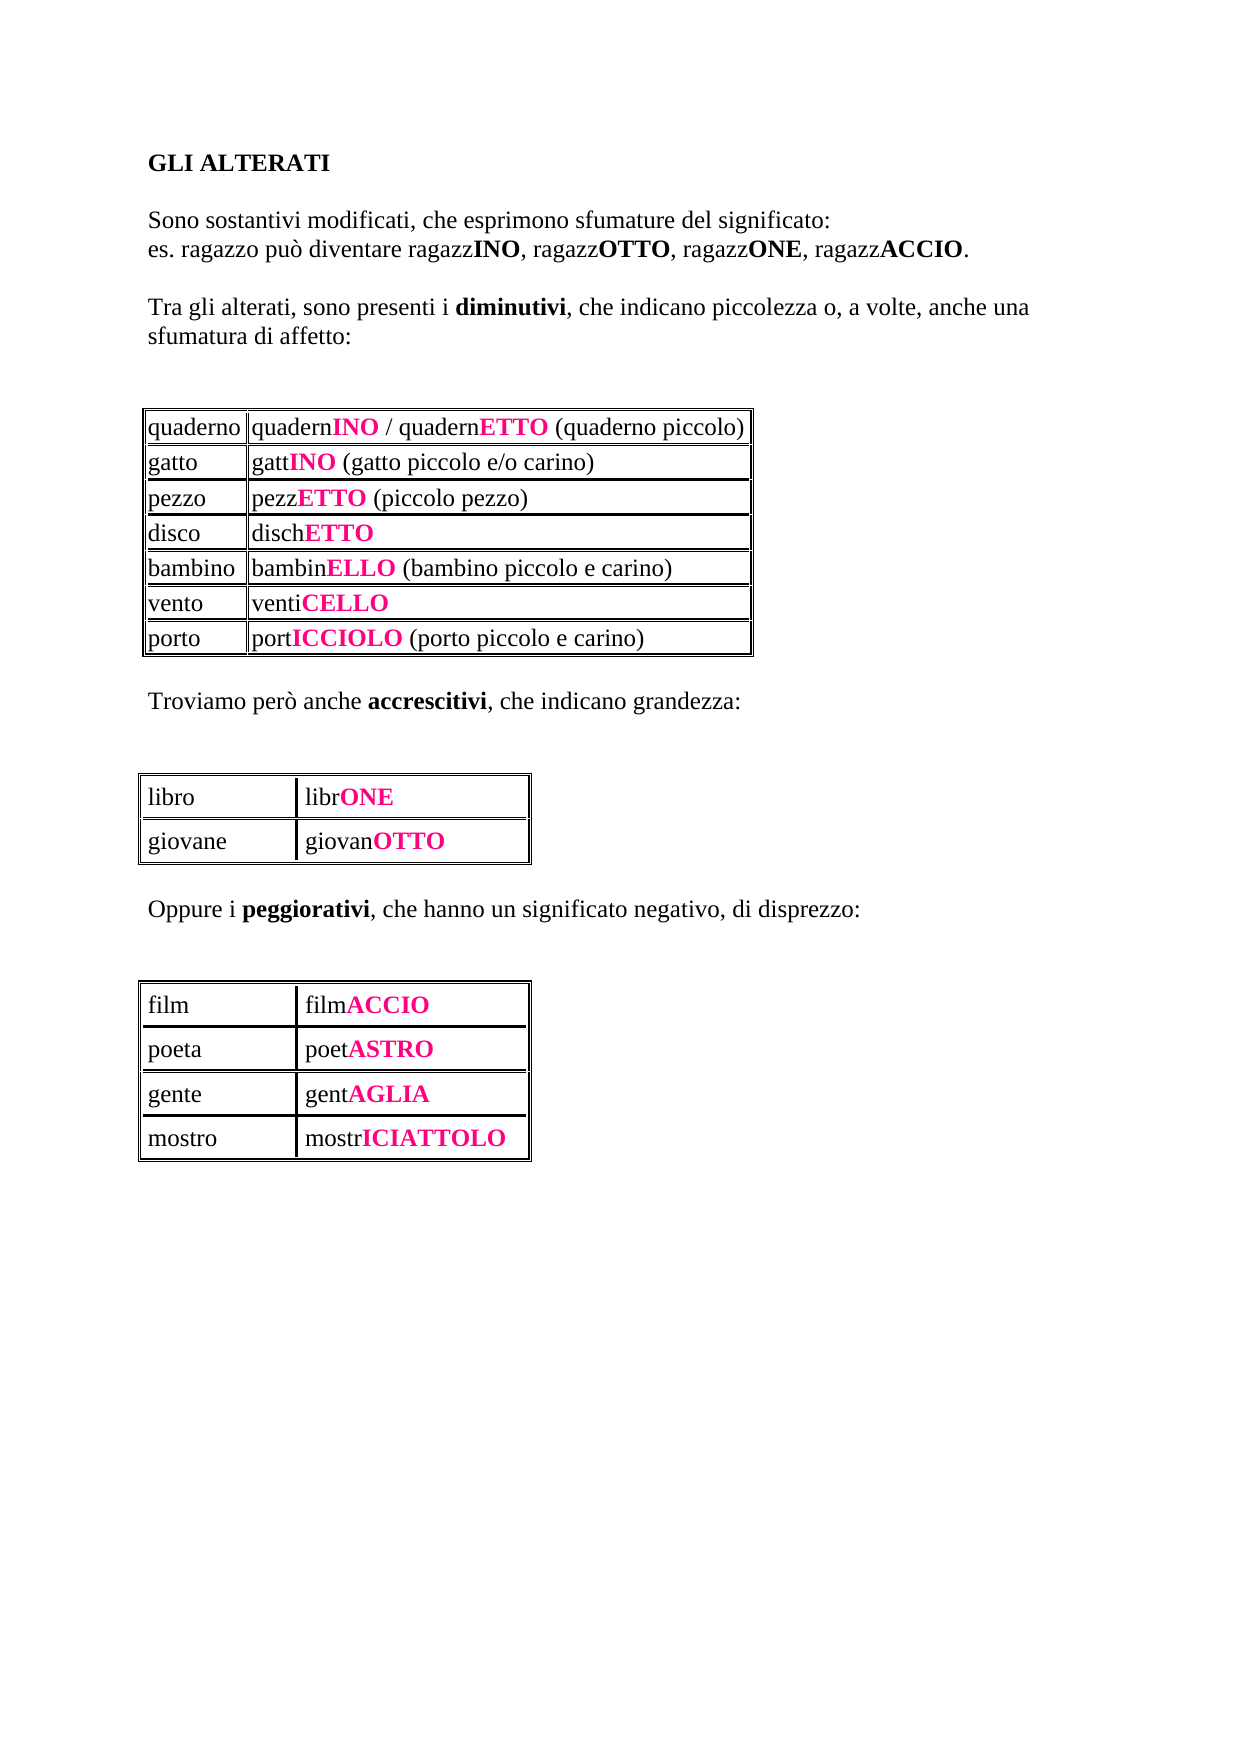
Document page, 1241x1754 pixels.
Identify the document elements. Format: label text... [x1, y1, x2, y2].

text Troviamo però anche accrescitivi, che indicano grandezza: [148, 686, 1093, 743]
table_header librONE [296, 776, 528, 817]
table_cell mostro [141, 1114, 296, 1158]
table_cell vento [146, 583, 246, 618]
table_cell gente [141, 1069, 295, 1114]
table_cell ventiCELLO [249, 583, 751, 618]
table_cell giovane [139, 817, 296, 861]
table_cell gentAGLIA [298, 1069, 529, 1114]
text GLI ALTERATI [148, 148, 1093, 176]
table_cell poeta [141, 1025, 295, 1069]
table_cell bambinELLO (bambino piccolo e carino) [249, 548, 751, 583]
text Sono sostantivi modificati, che esprimono sfumature del significato: es. ragazzo può diventare ragazzINO, ragazzOTTO, ragazzONE, ragazzACCIO. [148, 206, 1093, 263]
table_cell poetASTRO [298, 1025, 528, 1069]
text Tra gli alterati, sono presenti i diminutivi, che indicano piccolezza o, a volte, anche una sfumatura di affetto: [148, 292, 1093, 378]
table_cell giovanOTTO [296, 817, 530, 861]
table_cell pezzETTO (piccolo pezzo) [249, 478, 752, 513]
table_cell bambino [146, 548, 246, 583]
table_header quaderno [146, 411, 248, 443]
table_header quadernINO / quadernETTO (quaderno piccolo) [248, 411, 750, 443]
table_cell pezzo [144, 478, 246, 513]
text Oppure i peggiorativi, che hanno un significato negativo, di disprezzo: [148, 894, 1093, 951]
table_cell porto [146, 618, 248, 653]
table_cell disco [144, 513, 246, 548]
table_cell gattINO (gatto piccolo e/o carino) [248, 443, 752, 478]
table_header filmACCIO [296, 984, 528, 1025]
table_cell dischETTO [249, 513, 752, 548]
table_header libro [141, 776, 296, 817]
table_header film [141, 984, 296, 1025]
table_cell gatto [144, 443, 248, 478]
table_cell mostrICIATTOLO [296, 1114, 528, 1158]
table_cell portICCIOLO (porto piccolo e carino) [248, 618, 751, 653]
